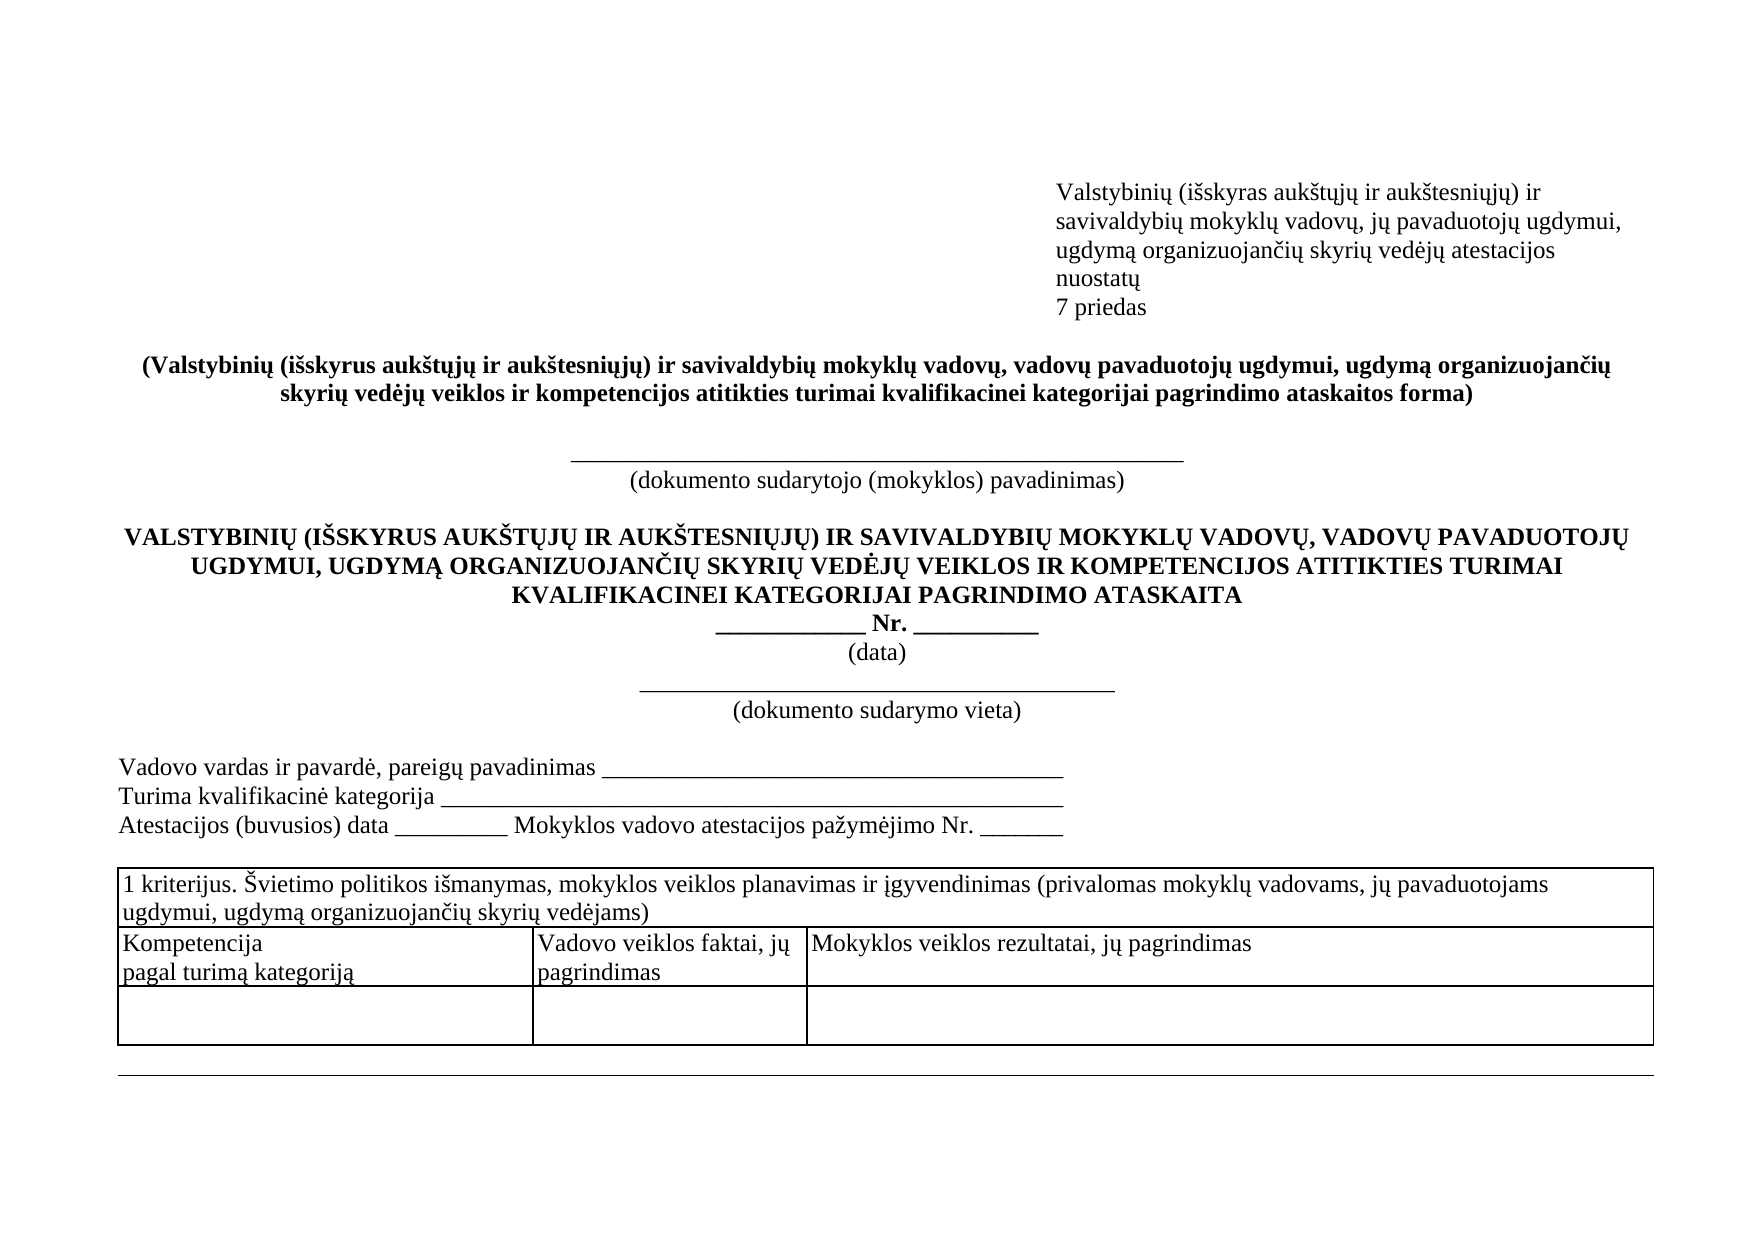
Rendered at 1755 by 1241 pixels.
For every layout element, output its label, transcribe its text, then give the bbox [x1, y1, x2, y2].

text Atestacijos (buvusios) data _________ Mokyklos vadovo atestacijos pažymėjimo Nr. [118, 810, 1636, 838]
text _________________________________________________ [118, 436, 1636, 465]
table_cell [118, 1046, 1653, 1075]
text Vadovo vardas ir pavardė, pareigų pavadinimas [118, 752, 1636, 781]
text ____________ Nr. __________ [118, 608, 1636, 637]
table_cell Kompetencija pagal turimą kategoriją [119, 928, 532, 985]
text (dokumento sudarytojo (mokyklos) pavadinimas) [118, 465, 1636, 493]
table_header 1 kriterijus. Švietimo politikos išmanymas, mokyklos veiklos planavimas ir įgyvendinimas (privalomas mokyklų vadovams, jų pavaduotojams ugdymui, ugdymą organizuojančių skyrių vedėjams) [119, 869, 1653, 926]
text VALSTYBINIŲ (IŠSKYRUS AUKŠTŲJŲ IR AUKŠTESNIŲJŲ) IR SAVIVALDYBIŲ MOKYKLŲ VADOVŲ, VADOVŲ PAVADUOTOJŲ UGDYMUI, UGDYMĄ ORGANIZUOJANČIŲ SKYRIŲ VEDĖJŲ VEIKLOS IR KOMPETENCIJOS ATITIKTIES TURIMAI KVALIFIKACINEI KATEGORIJAI PAGRINDIMO ATASKAITA [118, 522, 1636, 608]
table_cell [534, 987, 806, 1044]
text (data) [118, 637, 1636, 666]
table_cell [119, 987, 532, 1044]
text (Valstybinių (išskyrus aukštųjų ir aukštesniųjų) ir savivaldybių mokyklų vadovų, vadovų pavaduotojų ugdymui, ugdymą organizuojančių skyrių vedėjų veiklos ir kompetencijos atitikties turimai kvalifikacinei kategorijai pagrindimo ataskaitos forma) [118, 350, 1636, 407]
text (dokumento sudarymo vieta) [118, 695, 1636, 723]
text 7 priedas [1056, 292, 1636, 321]
text ______________________________________ [118, 666, 1636, 695]
text Turima kvalifikacinė kategorija [118, 781, 1636, 810]
table_cell [808, 987, 1653, 1044]
text Valstybinių (išskyras aukštųjų ir aukštesniųjų) ir savivaldybių mokyklų vadovų, jų pavaduotojų ugdymui, ugdymą organizuojančių skyrių vedėjų atestacijos nuostatų [1056, 177, 1636, 292]
table_cell Vadovo veiklos faktai, jų pagrindimas [534, 928, 806, 985]
table_cell Mokyklos veiklos rezultatai, jų pagrindimas [808, 928, 1653, 985]
